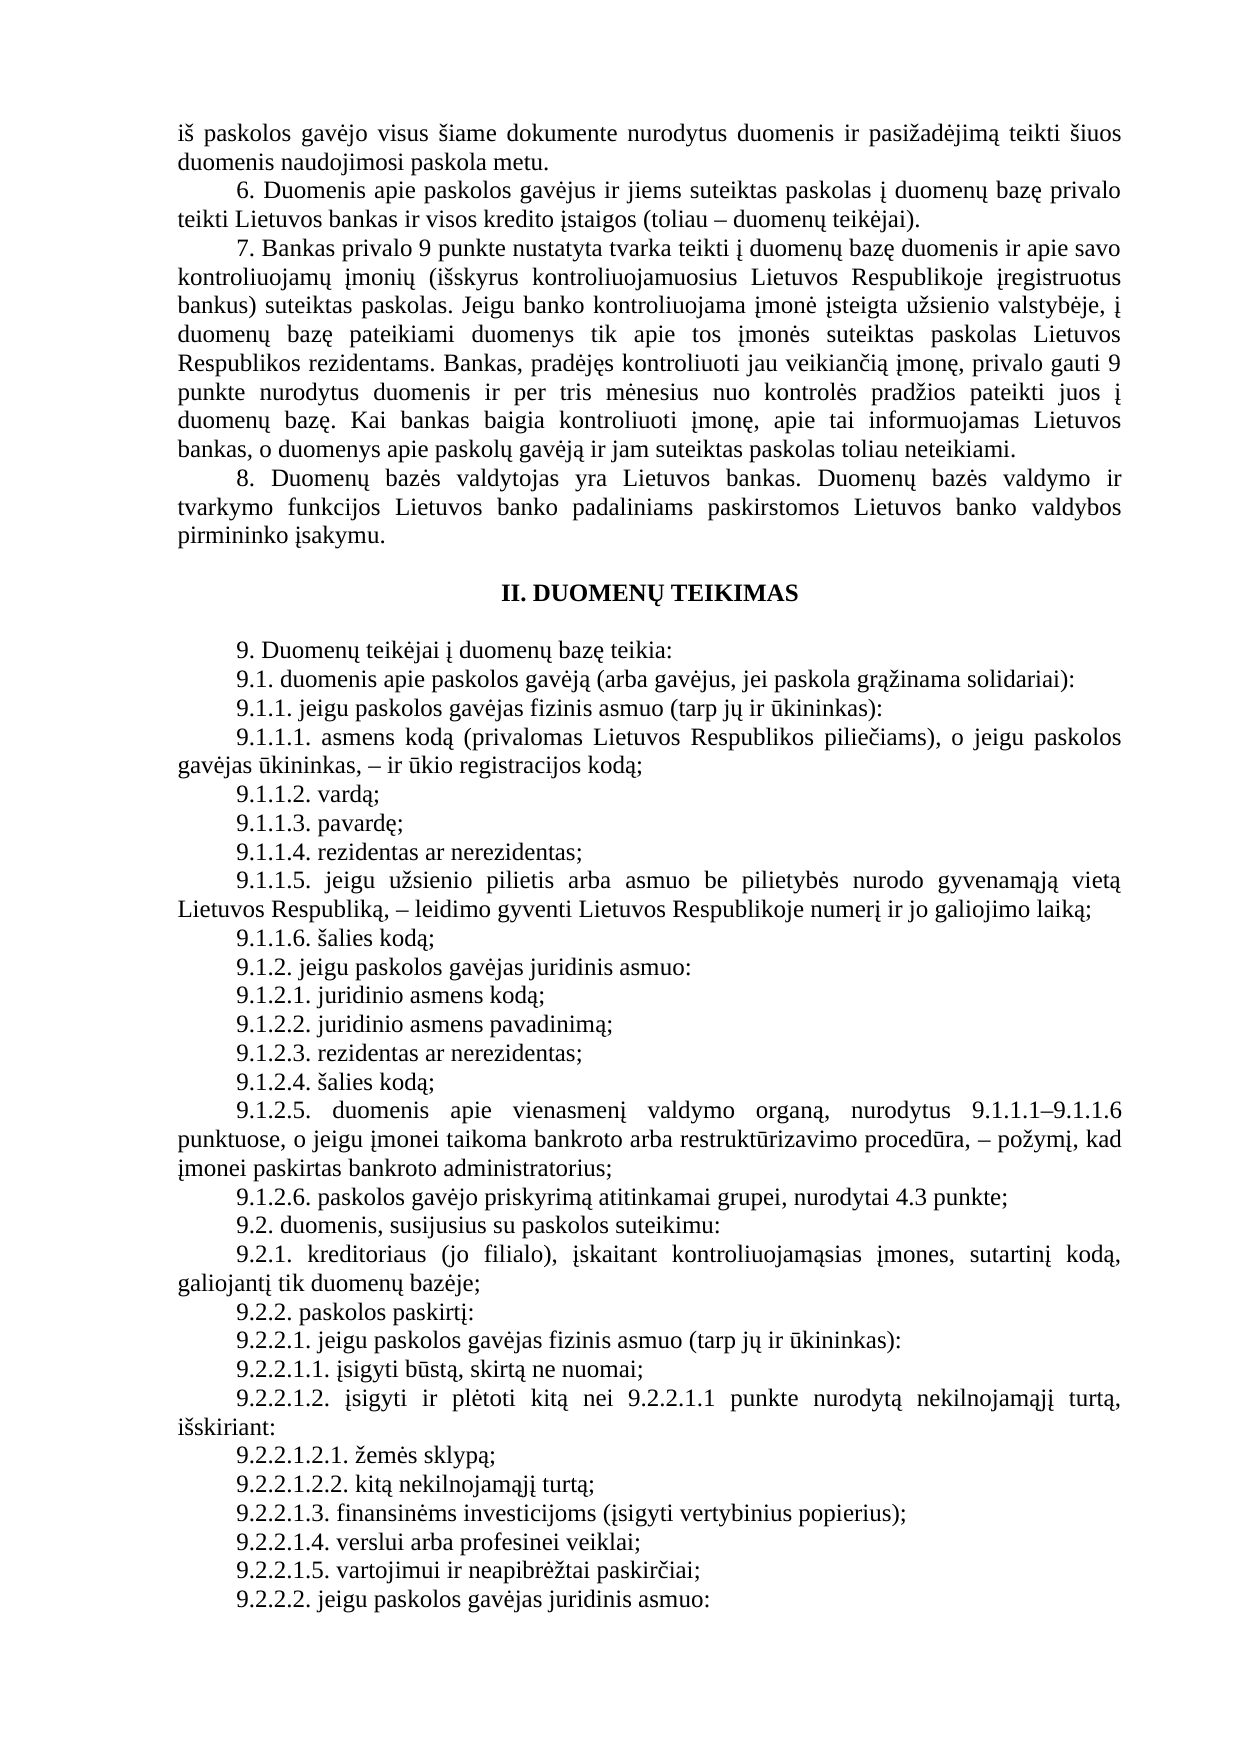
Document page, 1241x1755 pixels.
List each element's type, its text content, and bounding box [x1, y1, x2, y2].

text iš paskolos gavėjo visus šiame dokumente nurodytus duomenis ir pasižadėjimą teikti šiuos duomenis naudojimosi paskola metu. [177, 118, 1122, 176]
text 9.1.1.2. vardą; [177, 779, 1122, 808]
text 9.2.2.1.2. įsigyti ir plėtoti kitą nei 9.2.2.1.1 punkte nurodytą nekilnojamąjį turtą, išskiriant: [177, 1383, 1122, 1441]
text 9.2.2.1.4. verslui arba profesinei veiklai; [177, 1527, 1122, 1556]
text 9.2.2.1.1. įsigyti būstą, skirtą ne nuomai; [177, 1354, 1122, 1383]
text 9.1.1.3. pavardę; [177, 808, 1122, 837]
text 9.2.2.1.5. vartojimui ir neapibrėžtai paskirčiai; [177, 1556, 1122, 1584]
text 6. Duomenis apie paskolos gavėjus ir jiems suteiktas paskolas į duomenų bazę privalo teikti Lietuvos bankas ir visos kredito įstaigos (toliau – duomenų teikėjai). [177, 176, 1122, 233]
text 9.2.2.1. jeigu paskolos gavėjas fizinis asmuo (tarp jų ir ūkininkas): [177, 1326, 1122, 1354]
text 9.1.2.6. paskolos gavėjo priskyrimą atitinkamai grupei, nurodytai 4.3 punkte; [177, 1182, 1122, 1211]
text 9.1.1.1. asmens kodą (privalomas Lietuvos Respublikos piliečiams), o jeigu paskolos gavėjas ūkininkas, – ir ūkio registracijos kodą; [177, 722, 1122, 779]
text 7. Bankas privalo 9 punkte nustatyta tvarka teikti į duomenų bazę duomenis ir apie savo kontroliuojamų įmonių (išskyrus kontroliuojamuosius Lietuvos Respublikoje įregistruotus bankus) suteiktas paskolas. Jeigu banko kontroliuojama įmonė įsteigta užsienio valstybėje, į duomenų bazę pateikiami duomenys tik apie tos įmonės suteiktas paskolas Lietuvos Respublikos rezidentams. Bankas, pradėjęs kontroliuoti jau veikiančią įmonę, privalo gauti 9 punkte nurodytus duomenis ir per tris mėnesius nuo kontrolės pradžios pateikti juos į duomenų bazę. Kai bankas baigia kontroliuoti įmonę, apie tai informuojamas Lietuvos bankas, o duomenys apie paskolų gavėją ir jam suteiktas paskolas toliau neteikiami. [177, 233, 1122, 463]
text 8. Duomenų bazės valdytojas yra Lietuvos bankas. Duomenų bazės valdymo ir tvarkymo funkcijos Lietuvos banko padaliniams paskirstomos Lietuvos banko valdybos pirmininko įsakymu. [177, 463, 1122, 549]
text 9.2.2.1.2.1. žemės sklypą; [177, 1441, 1122, 1469]
text 9.2.2.1.2.2. kitą nekilnojamąjį turtą; [177, 1469, 1122, 1498]
text 9.1.2.2. juridinio asmens pavadinimą; [177, 1009, 1122, 1038]
text 9.1.2.3. rezidentas ar nerezidentas; [177, 1038, 1122, 1067]
text 9.2. duomenis, susijusius su paskolos suteikimu: [177, 1211, 1122, 1239]
text 9.1.1. jeigu paskolos gavėjas fizinis asmuo (tarp jų ir ūkininkas): [177, 693, 1122, 722]
text 9.2.1. kreditoriaus (jo filialo), įskaitant kontroliuojamąsias įmones, sutartinį kodą, galiojantį tik duomenų bazėje; [177, 1239, 1122, 1297]
text 9.1.2.1. juridinio asmens kodą; [177, 981, 1122, 1009]
text 9.1.1.6. šalies kodą; [177, 923, 1122, 952]
text 9.1.1.4. rezidentas ar nerezidentas; [177, 837, 1122, 866]
text 9.2.2.1.3. finansinėms investicijoms (įsigyti vertybinius popierius); [177, 1498, 1122, 1527]
text 9.2.2.2. jeigu paskolos gavėjas juridinis asmuo: [177, 1584, 1122, 1613]
text 9.1.1.5. jeigu užsienio pilietis arba asmuo be pilietybės nurodo gyvenamąją vietą Lietuvos Respubliką, – leidimo gyventi Lietuvos Respublikoje numerį ir jo galiojimo laiką; [177, 866, 1122, 923]
text II. DUOMENŲ TEIKIMAS [177, 578, 1122, 607]
text 9.1.2.4. šalies kodą; [177, 1067, 1122, 1096]
text 9.1.2. jeigu paskolos gavėjas juridinis asmuo: [177, 952, 1122, 981]
text 9.2.2. paskolos paskirtį: [177, 1297, 1122, 1326]
text 9. Duomenų teikėjai į duomenų bazę teikia: [177, 636, 1122, 664]
text 9.1. duomenis apie paskolos gavėją (arba gavėjus, jei paskola grąžinama solidariai): [177, 664, 1122, 693]
text 9.1.2.5. duomenis apie vienasmenį valdymo organą, nurodytus 9.1.1.1–9.1.1.6 punktuose, o jeigu įmonei taikoma bankroto arba restruktūrizavimo procedūra, – požymį, kad įmonei paskirtas bankroto administratorius; [177, 1096, 1122, 1182]
